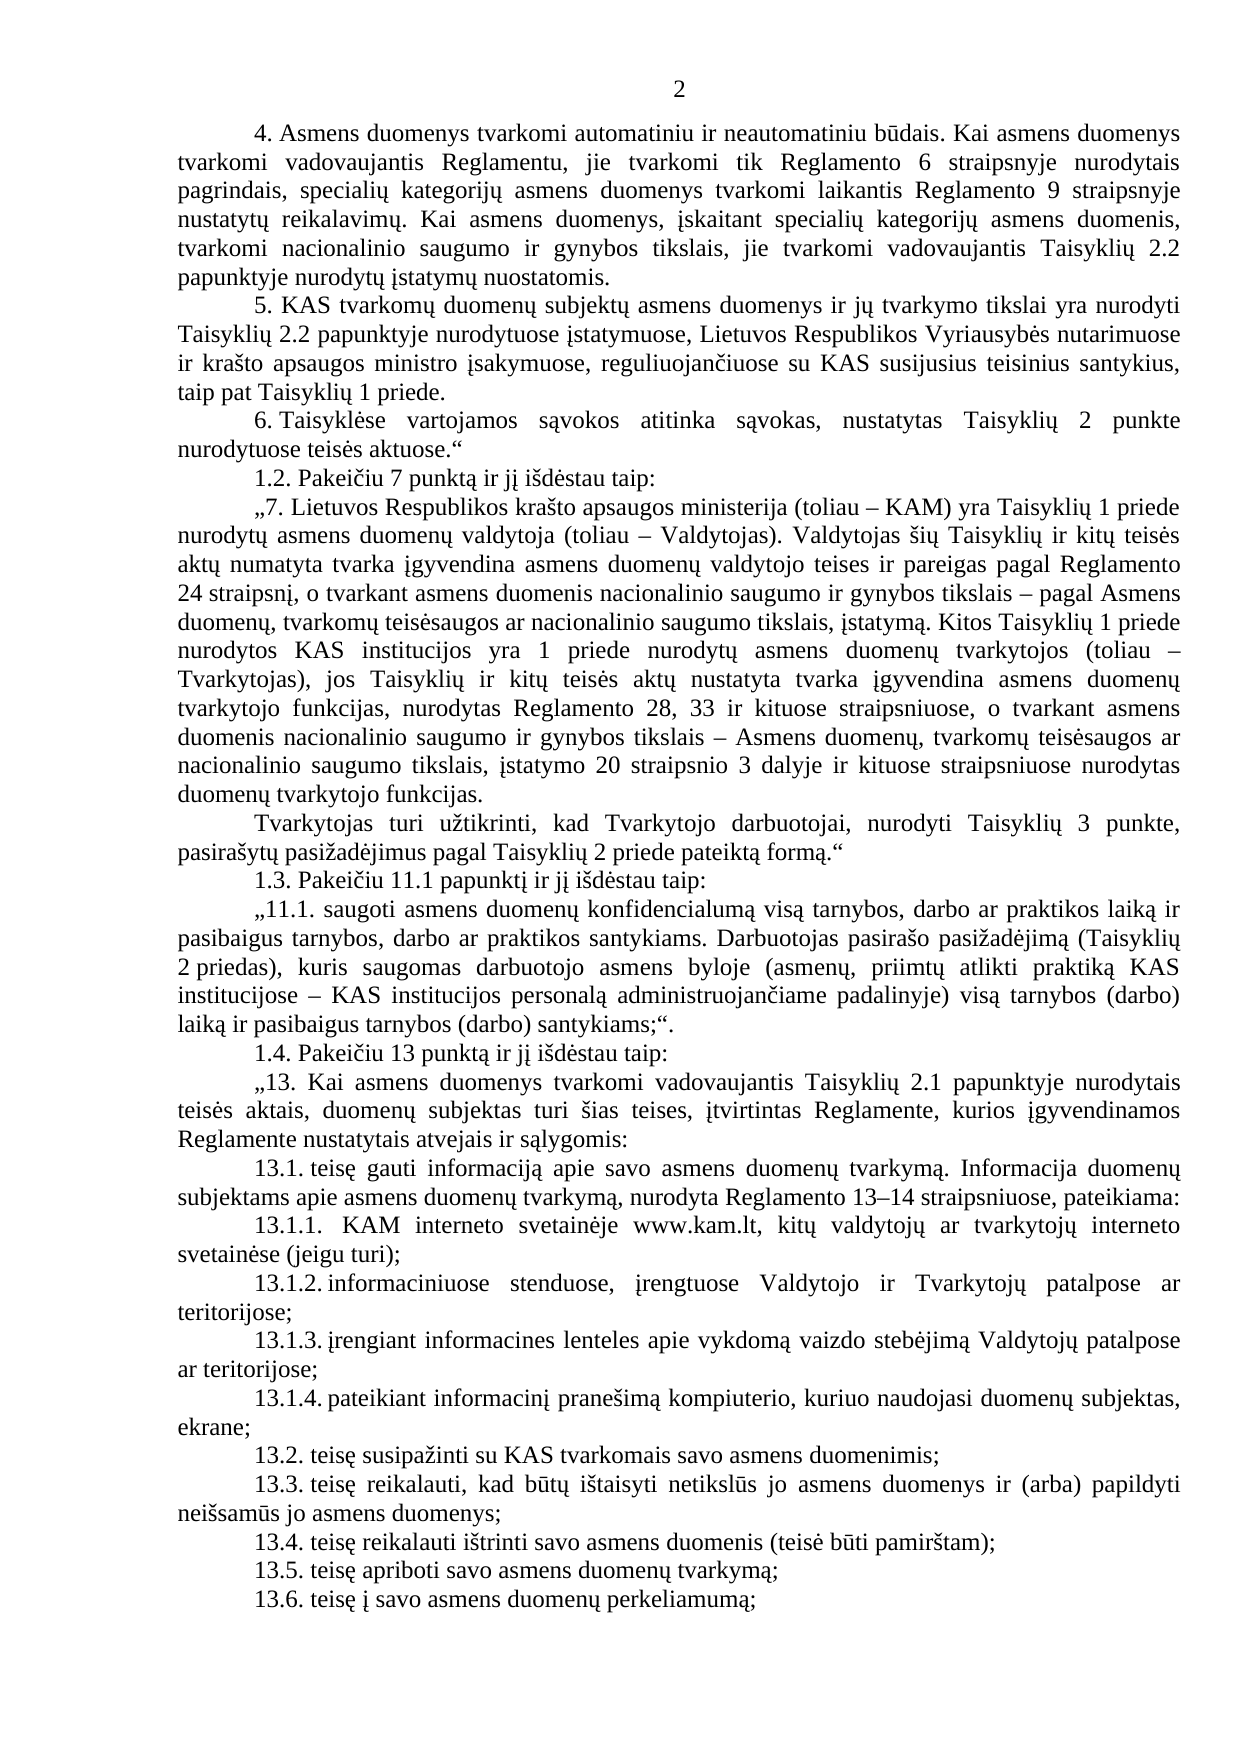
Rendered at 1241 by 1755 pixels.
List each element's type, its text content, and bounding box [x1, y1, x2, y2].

text 1.3. Pakeičiu 11.1 papunktį ir jį išdėstau taip: [177, 866, 1181, 894]
text 13.6. teisę į savo asmens duomenų perkeliamumą; [177, 1584, 1181, 1613]
text 13.1.4. pateikiant informacinį pranešimą kompiuterio, kuriuo naudojasi duomenų subjektas, ekrane; [177, 1383, 1181, 1441]
text 13.5. teisę apriboti savo asmens duomenų tvarkymą; [177, 1556, 1181, 1584]
text Tvarkytojas turi užtikrinti, kad Tvarkytojo darbuotojai, nurodyti Taisyklių 3 punkte, pasirašytų pasižadėjimus pagal Taisyklių 2 priede pateiktą formą.“ [177, 808, 1181, 866]
text 1.4. Pakeičiu 13 punktą ir jį išdėstau taip: [177, 1038, 1181, 1067]
text 13.1.1. KAM interneto svetainėje www.kam.lt, kitų valdytojų ar tvarkytojų interneto svetainėse (jeigu turi); [177, 1211, 1181, 1268]
text 4. Asmens duomenys tvarkomi automatiniu ir neautomatiniu būdais. Kai asmens duomenys tvarkomi vadovaujantis Reglamentu, jie tvarkomi tik Reglamento 6 straipsnyje nurodytais pagrindais, specialių kategorijų asmens duomenys tvarkomi laikantis Reglamento 9 straipsnyje nustatytų reikalavimų. Kai asmens duomenys, įskaitant specialių kategorijų asmens duomenis, tvarkomi nacionalinio saugumo ir gynybos tikslais, jie tvarkomi vadovaujantis Taisyklių 2.2 papunktyje nurodytų įstatymų nuostatomis. [177, 118, 1181, 291]
text „13. Kai asmens duomenys tvarkomi vadovaujantis Taisyklių 2.1 papunktyje nurodytais teisės aktais, duomenų subjektas turi šias teises, įtvirtintas Reglamente, kurios įgyvendinamos Reglamente nustatytais atvejais ir sąlygomis: [177, 1067, 1181, 1153]
text 6. Taisyklėse vartojamos sąvokos atitinka sąvokas, nustatytas Taisyklių 2 punkte nurodytuose teisės aktuose.“ [177, 406, 1181, 463]
text 13.1.3. įrengiant informacines lenteles apie vykdomą vaizdo stebėjimą Valdytojų patalpose ar teritorijose; [177, 1326, 1181, 1383]
text „11.1. saugoti asmens duomenų konfidencialumą visą tarnybos, darbo ar praktikos laiką ir pasibaigus tarnybos, darbo ar praktikos santykiams. Darbuotojas pasirašo pasižadėjimą (Taisyklių 2 priedas), kuris saugomas darbuotojo asmens byloje (asmenų, priimtų atlikti praktiką KAS institucijose – KAS institucijos personalą administruojančiame padalinyje) visą tarnybos (darbo) laiką ir pasibaigus tarnybos (darbo) santykiams;“. [177, 894, 1181, 1038]
text 13.2. teisę susipažinti su KAS tvarkomais savo asmens duomenimis; [177, 1441, 1181, 1469]
text 13.3. teisę reikalauti, kad būtų ištaisyti netikslūs jo asmens duomenys ir (arba) papildyti neišsamūs jo asmens duomenys; [177, 1469, 1181, 1527]
text 13.4. teisę reikalauti ištrinti savo asmens duomenis (teisė būti pamirštam); [177, 1527, 1181, 1556]
text 5. KAS tvarkomų duomenų subjektų asmens duomenys ir jų tvarkymo tikslai yra nurodyti Taisyklių 2.2 papunktyje nurodytuose įstatymuose, Lietuvos Respublikos Vyriausybės nutarimuose ir krašto apsaugos ministro įsakymuose, reguliuojančiuose su KAS susijusius teisinius santykius, taip pat Taisyklių 1 priede. [177, 291, 1181, 406]
text „7. Lietuvos Respublikos krašto apsaugos ministerija (toliau – KAM) yra Taisyklių 1 priede nurodytų asmens duomenų valdytoja (toliau – Valdytojas). Valdytojas šių Taisyklių ir kitų teisės aktų numatyta tvarka įgyvendina asmens duomenų valdytojo teises ir pareigas pagal Reglamento 24 straipsnį, o tvarkant asmens duomenis nacionalinio saugumo ir gynybos tikslais – pagal Asmens duomenų, tvarkomų teisėsaugos ar nacionalinio saugumo tikslais, įstatymą. Kitos Taisyklių 1 priede nurodytos KAS institucijos yra 1 priede nurodytų asmens duomenų tvarkytojos (toliau – Tvarkytojas), jos Taisyklių ir kitų teisės aktų nustatyta tvarka įgyvendina asmens duomenų tvarkytojo funkcijas, nurodytas Reglamento 28, 33 ir kituose straipsniuose, o tvarkant asmens duomenis nacionalinio saugumo ir gynybos tikslais – Asmens duomenų, tvarkomų teisėsaugos ar nacionalinio saugumo tikslais, įstatymo 20 straipsnio 3 dalyje ir kituose straipsniuose nurodytas duomenų tvarkytojo funkcijas. [177, 492, 1181, 808]
text 13.1.2. informaciniuose stenduose, įrengtuose Valdytojo ir Tvarkytojų patalpose ar teritorijose; [177, 1268, 1181, 1326]
text 1.2. Pakeičiu 7 punktą ir jį išdėstau taip: [177, 463, 1181, 492]
text 13.1. teisę gauti informaciją apie savo asmens duomenų tvarkymą. Informacija duomenų subjektams apie asmens duomenų tvarkymą, nurodyta Reglamento 13–14 straipsniuose, pateikiama: [177, 1153, 1181, 1211]
